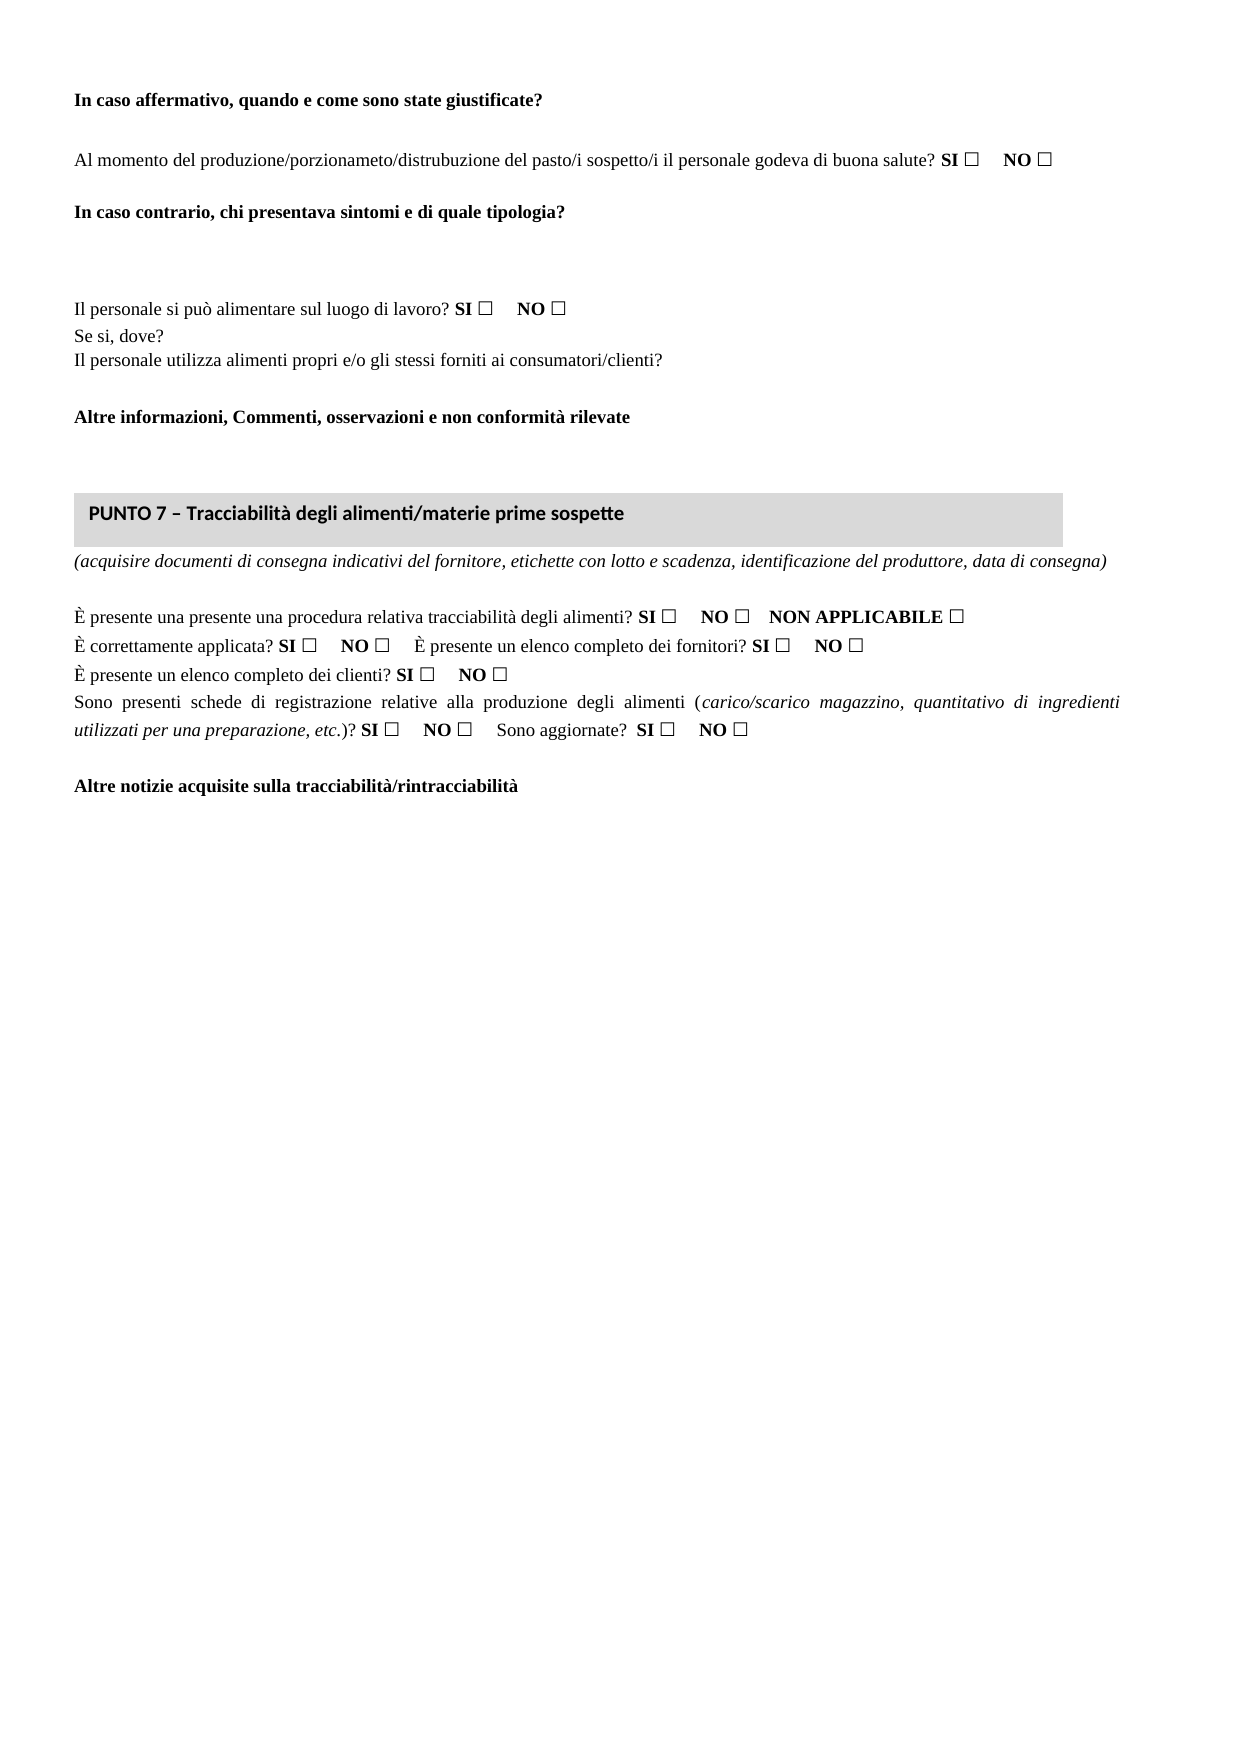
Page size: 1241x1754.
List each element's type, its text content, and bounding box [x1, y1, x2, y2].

text Il personale utilizza alimenti propri e/o gli stessi forniti ai consumatori/clienti? [74, 349, 1122, 371]
text Altre informazioni, Commenti, osservazioni e non conformità rilevate [74, 406, 1122, 427]
text (acquisire documenti di consegna indicativi del fornitore, etichette con lotto e scadenza, identificazione del produttore, data di consegna) [74, 549, 1122, 571]
text In caso affermativo, quando e come sono state giustificate? [74, 89, 1122, 110]
text Altre notizie acquisite sulla tracciabilità/rintracciabilità [74, 774, 1122, 796]
text Il personale si può alimentare sul luogo di lavoro? SI ☐ NO ☐ [74, 295, 1122, 321]
text È correttamente applicata? SI ☐ NO ☐ È presente un elenco completo dei fornitori? SI ☐ NO ☐ [74, 632, 1122, 658]
text Sono presenti schede di registrazione relative alla produzione degli alimenti (carico/scarico magazzino, quantitativo di ingredienti utilizzati per una preparazione, etc.)? SI ☐ NO ☐ Sono aggiornate? SI ☐ NO ☐ [74, 691, 1122, 742]
text Al momento del produzione/porzionameto/distrubuzione del pasto/i sospetto/i il personale godeva di buona salute? SI ☐ NO ☐ [74, 147, 1122, 172]
text È presente un elenco completo dei clienti? SI ☐ NO ☐ [74, 662, 1122, 687]
text È presente una presente una procedura relativa tracciabilità degli alimenti? SI ☐ NO ☐ NON APPLICABILE ☐ [74, 603, 1122, 629]
text Se si, dove? [74, 324, 1122, 346]
text In caso contrario, chi presentava sintomi e di quale tipologia? [74, 201, 1122, 222]
